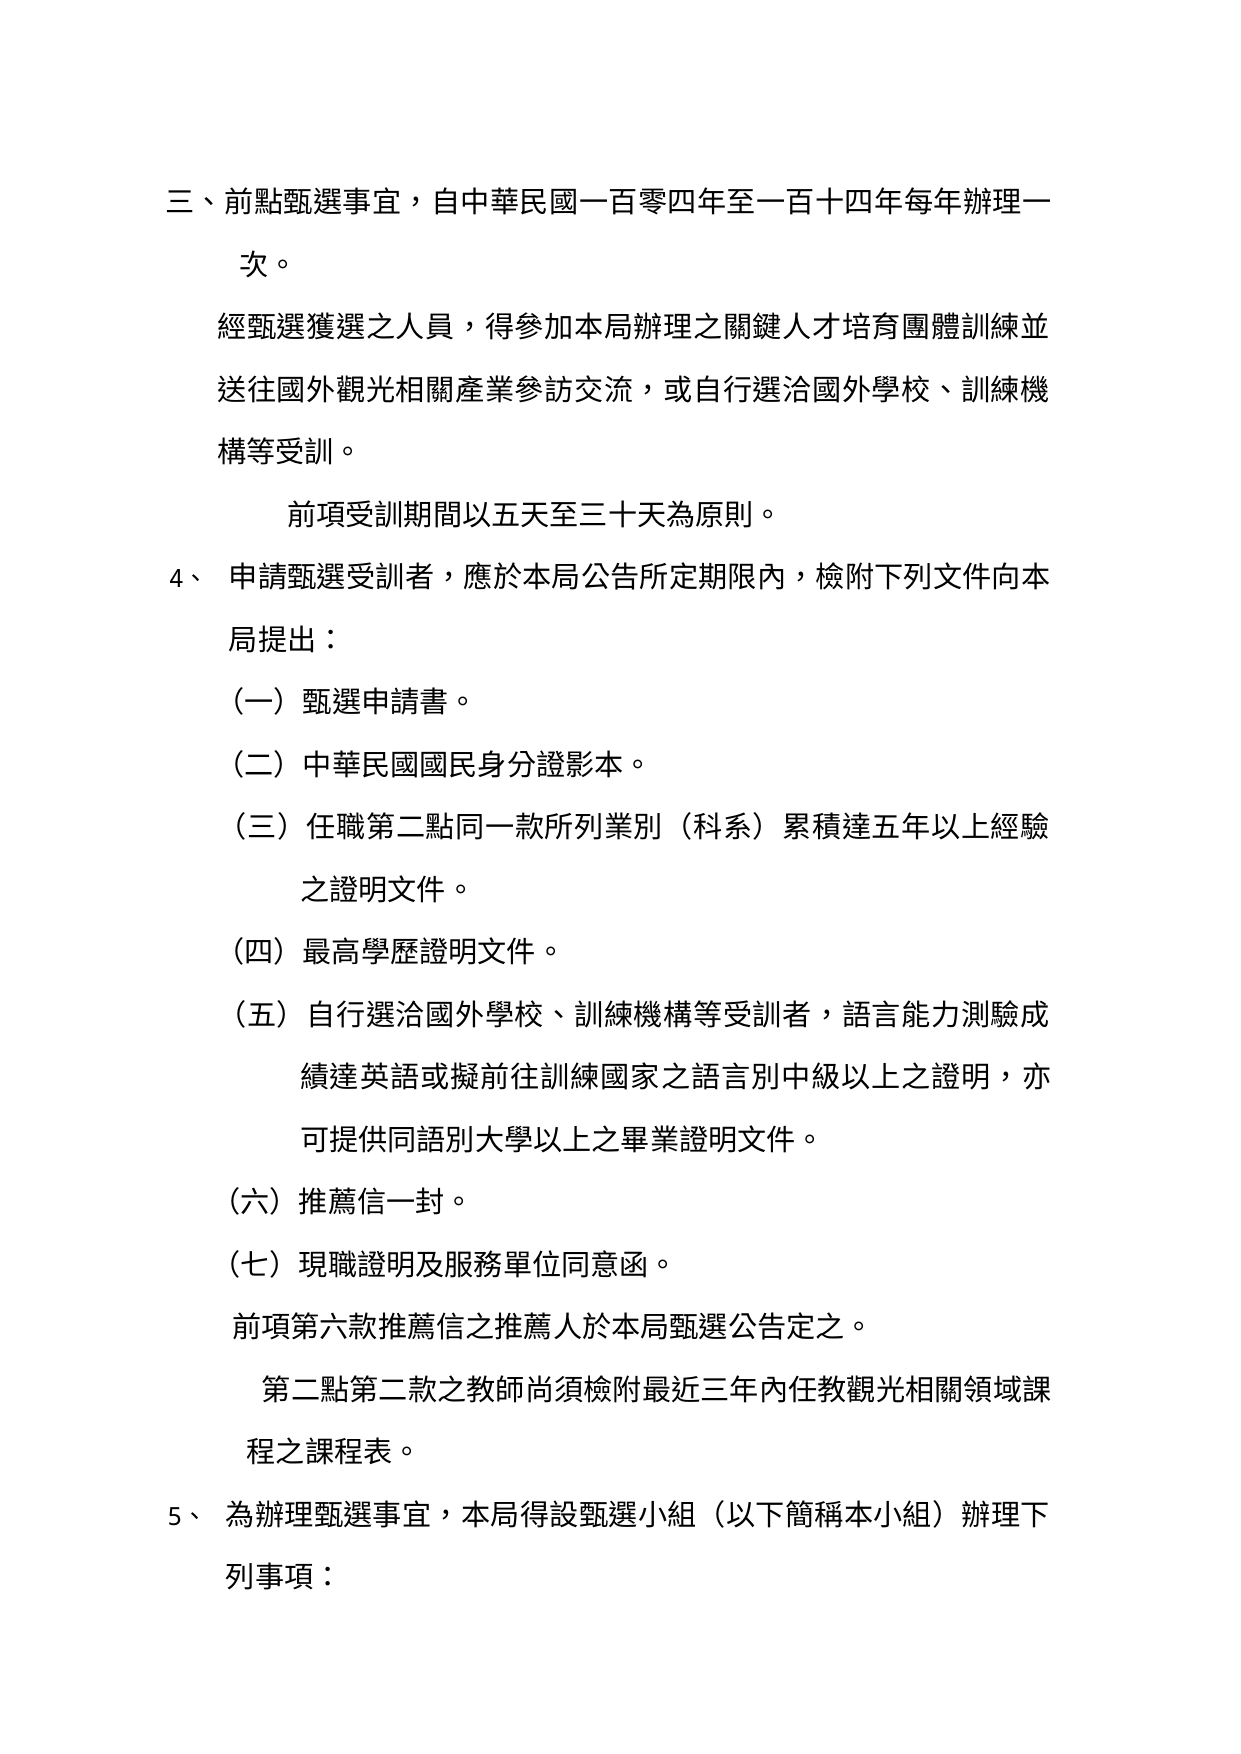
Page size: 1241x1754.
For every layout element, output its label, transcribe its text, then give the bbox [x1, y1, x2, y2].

text 第二點第二款之教師尚須檢附最近三年內任教觀光相關領域課程之課程表。 [232, 1346, 1053, 1471]
text （二）中華民國國民身分證影本。 [215, 721, 1053, 783]
text 三、前點甄選事宜，自中華民國一百零四年至一百十四年每年辦理一次。 [165, 158, 1053, 283]
list 為辦理甄選事宜，本局得設甄選小組（以下簡稱本小組）辦理下列事項： [167, 1471, 1053, 1596]
text （一）甄選申請書。 [215, 658, 1053, 721]
text （六）推薦信一封。 [211, 1158, 1053, 1221]
list 申請甄選受訓者，應於本局公告所定期限內，檢附下列文件向本局提出： [168, 533, 1053, 658]
text （七）現職證明及服務單位同意函。 [211, 1221, 1053, 1283]
text 經甄選獲選之人員，得參加本局辦理之關鍵人才培育團體訓練並送往國外觀光相關產業參訪交流，或自行選洽國外學校、訓練機構等受訓。 [217, 283, 1053, 471]
text 前項第六款推薦信之推薦人於本局甄選公告定之。 [165, 1283, 1053, 1346]
text （三）任職第二點同一款所列業別（科系）累積達五年以上經驗之證明文件。 [217, 783, 1053, 908]
text 前項受訓期間以五天至三十天為原則。 [217, 471, 1053, 533]
text （五）自行選洽國外學校、訓練機構等受訓者，語言能力測驗成績達英語或擬前往訓練國家之語言別中級以上之證明，亦可提供同語別大學以上之畢業證明文件。 [217, 971, 1053, 1158]
text （四）最高學歷證明文件。 [215, 908, 1053, 971]
